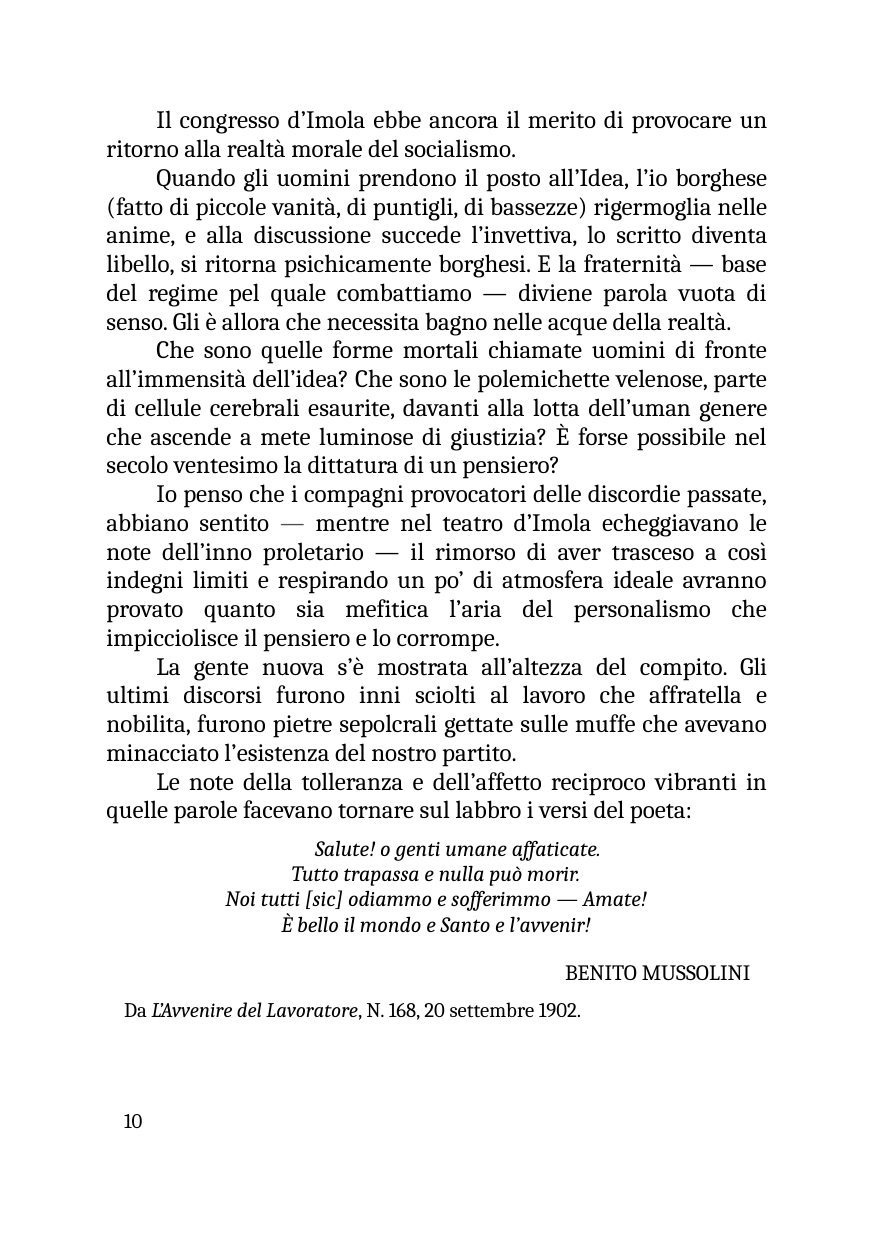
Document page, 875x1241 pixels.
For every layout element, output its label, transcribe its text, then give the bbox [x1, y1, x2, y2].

text Quando gli uomini prendono il posto all’Idea, l’io borghese (fatto di piccole vanità, di puntigli, di bassezze) rigermoglia nelle anime, e alla discussione succede l’invettiva, lo scritto diventa libello, si ritorna psichicamente borghesi. E la fraternità — base del regime pel quale combattiamo — diviene parola vuota di senso. Gli è allora che necessita bagno nelle acque della realtà. [106, 164, 768, 336]
text Le note della tolleranza e dell’affetto reciproco vibranti in quelle parole facevano tornare sul labbro i versi del poeta: [106, 767, 768, 825]
text Il congresso d’Imola ebbe ancora il merito di provocare un ritorno alla realtà morale del socialismo. [106, 106, 768, 164]
text Che sono quelle forme mortali chiamate uomini di fronte all’immensità dell’idea? Che sono le polemichette velenose, parte di cellule cerebrali esaurite, davanti alla lotta dell’uman genere che ascende a mete luminose di giustizia? È forse possibile nel secolo ventesimo la dittatura di un pensiero? [106, 336, 768, 480]
text Salute! o genti umane affaticate. Tutto trapassa e nulla può morir. Noi tutti [sic] odiammo e sofferimmo — Amate! È bello il mondo e Santo e l’avvenir! [106, 837, 768, 938]
text Da L’Avvenire del Lavoratore, N. 168, 20 settembre 1902. [124, 998, 750, 1022]
text La gente nuova s’è mostrata all’altezza del compito. Gli ultimi discorsi furono inni sciolti al lavoro che affratella e nobilita, furono pietre sepolcrali gettate sulle muffe che avevano minacciato l’esistenza del nostro partito. [106, 652, 768, 767]
text BENITO MUSSOLINI [106, 961, 750, 986]
text Io penso che i compagni provocatori delle discordie passate, abbiano sentito — mentre nel teatro d’Imola echeggiavano le note dell’inno proletario — il rimorso di aver trasceso a così indegni limiti e respirando un po’ di atmosfera ideale avranno provato quanto sia mefitica l’aria del personalismo che impicciolisce il pensiero e lo corrompe. [106, 480, 768, 652]
